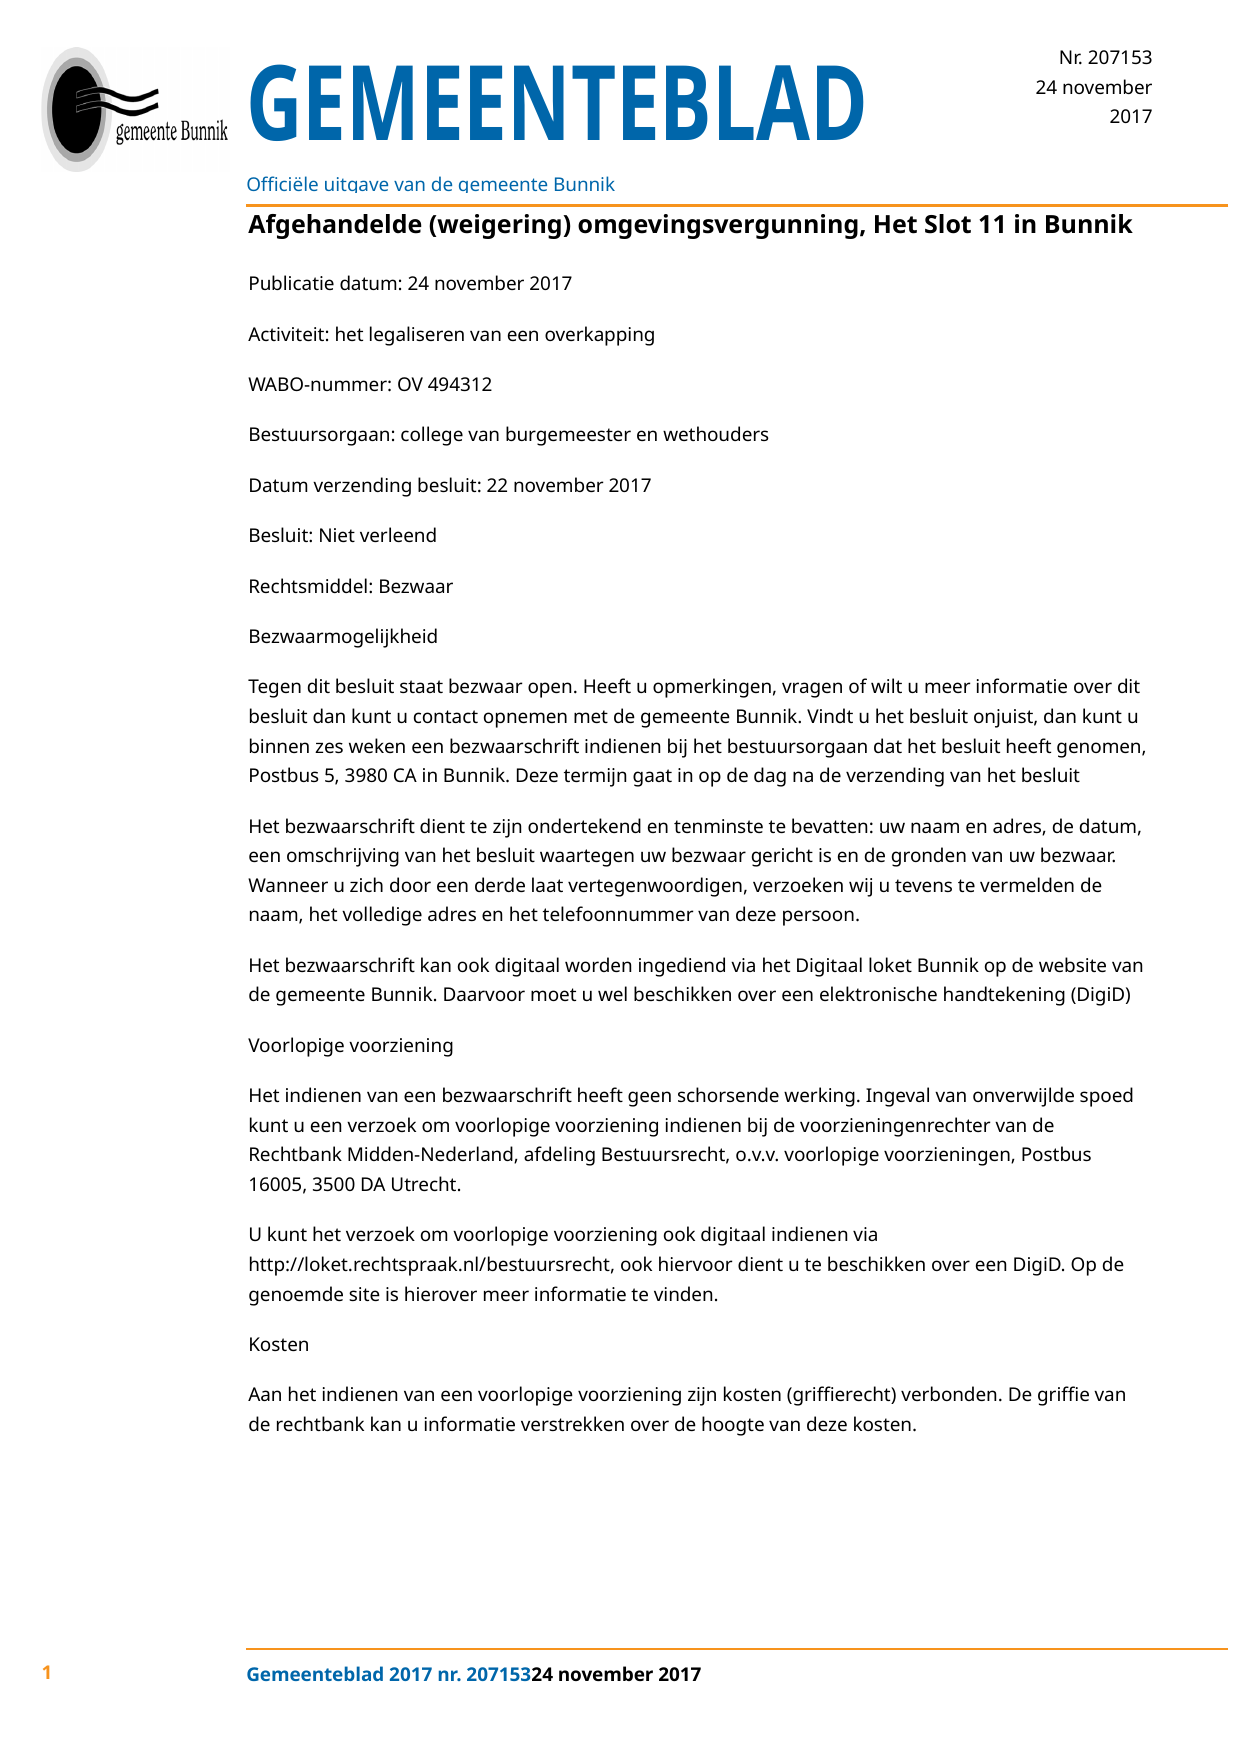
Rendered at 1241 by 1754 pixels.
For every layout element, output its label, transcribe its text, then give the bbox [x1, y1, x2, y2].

text Kosten [248, 1331, 1152, 1357]
text Voorlopige voorziening [248, 1032, 1152, 1058]
text Aan het indienen van een voorlopige voorziening zijn kosten (griffierecht) verbonden. De griffie van de rechtbank kan u informatie verstrekken over de hoogte van deze kosten. [248, 1382, 1152, 1437]
text Het bezwaarschrift dient te zijn ondertekend en tenminste te bevatten: uw naam en adres, de datum, een omschrijving van het besluit waartegen uw bezwaar gericht is en de gronden van uw bezwaar. Wanneer u zich door een derde laat vertegenwoordigen, verzoeken wij u tevens te vermelden de naam, het volledige adres en het telefoonnummer van deze persoon. [248, 813, 1152, 927]
text Rechtsmiddel: Bezwaar [248, 573, 1152, 598]
text Activiteit: het legaliseren van een overkapping [248, 321, 1152, 346]
text Het indienen van een bezwaarschrift heeft geen schorsende werking. Ingeval van onverwijlde spoed kunt u een verzoek om voorlopige voorziening indienen bij de voorzieningenrechter van de Rechtbank Midden-Nederland, afdeling Bestuursrecht, o.v.v. voorlopige voorzieningen, Postbus 16005, 3500 DA Utrecht. [248, 1082, 1152, 1197]
text Publicatie datum: 24 november 2017 [248, 270, 1152, 296]
text Bestuursorgaan: college van burgemeester en wethouders [248, 422, 1152, 447]
text U kunt het verzoek om voorlopige voorziening ook digitaal indienen via http://loket.rechtspraak.nl/bestuursrecht, ook hiervoor dient u te beschikken over een DigiD. Op de genoemde site is hierover meer informatie te vinden. [248, 1222, 1152, 1306]
text Datum verzending besluit: 22 november 2017 [248, 472, 1152, 498]
text Afgehandelde (weigering) omgevingsvergunning, Het Slot 11 in Bunnik [248, 207, 1152, 241]
text WABO-nummer: OV 494312 [248, 371, 1152, 397]
picture [41, 47, 231, 172]
text Besluit: Niet verleend [248, 522, 1152, 548]
text Bezwaarmogelijkheid [248, 623, 1152, 649]
text Het bezwaarschrift kan ook digitaal worden ingediend via het Digitaal loket Bunnik op de website van de gemeente Bunnik. Daarvoor moet u wel beschikken over een elektronische handtekening (DigiD) [248, 952, 1152, 1007]
text Tegen dit besluit staat bezwaar open. Heeft u opmerkingen, vragen of wilt u meer informatie over dit besluit dan kunt u contact opnemen met de gemeente Bunnik. Vindt u het besluit onjuist, dan kunt u binnen zes weken een bezwaarschrift indienen bij het bestuursorgaan dat het besluit heeft genomen, Postbus 5, 3980 CA in Bunnik. Deze termijn gaat in op de dag na de verzending van het besluit [248, 674, 1152, 788]
